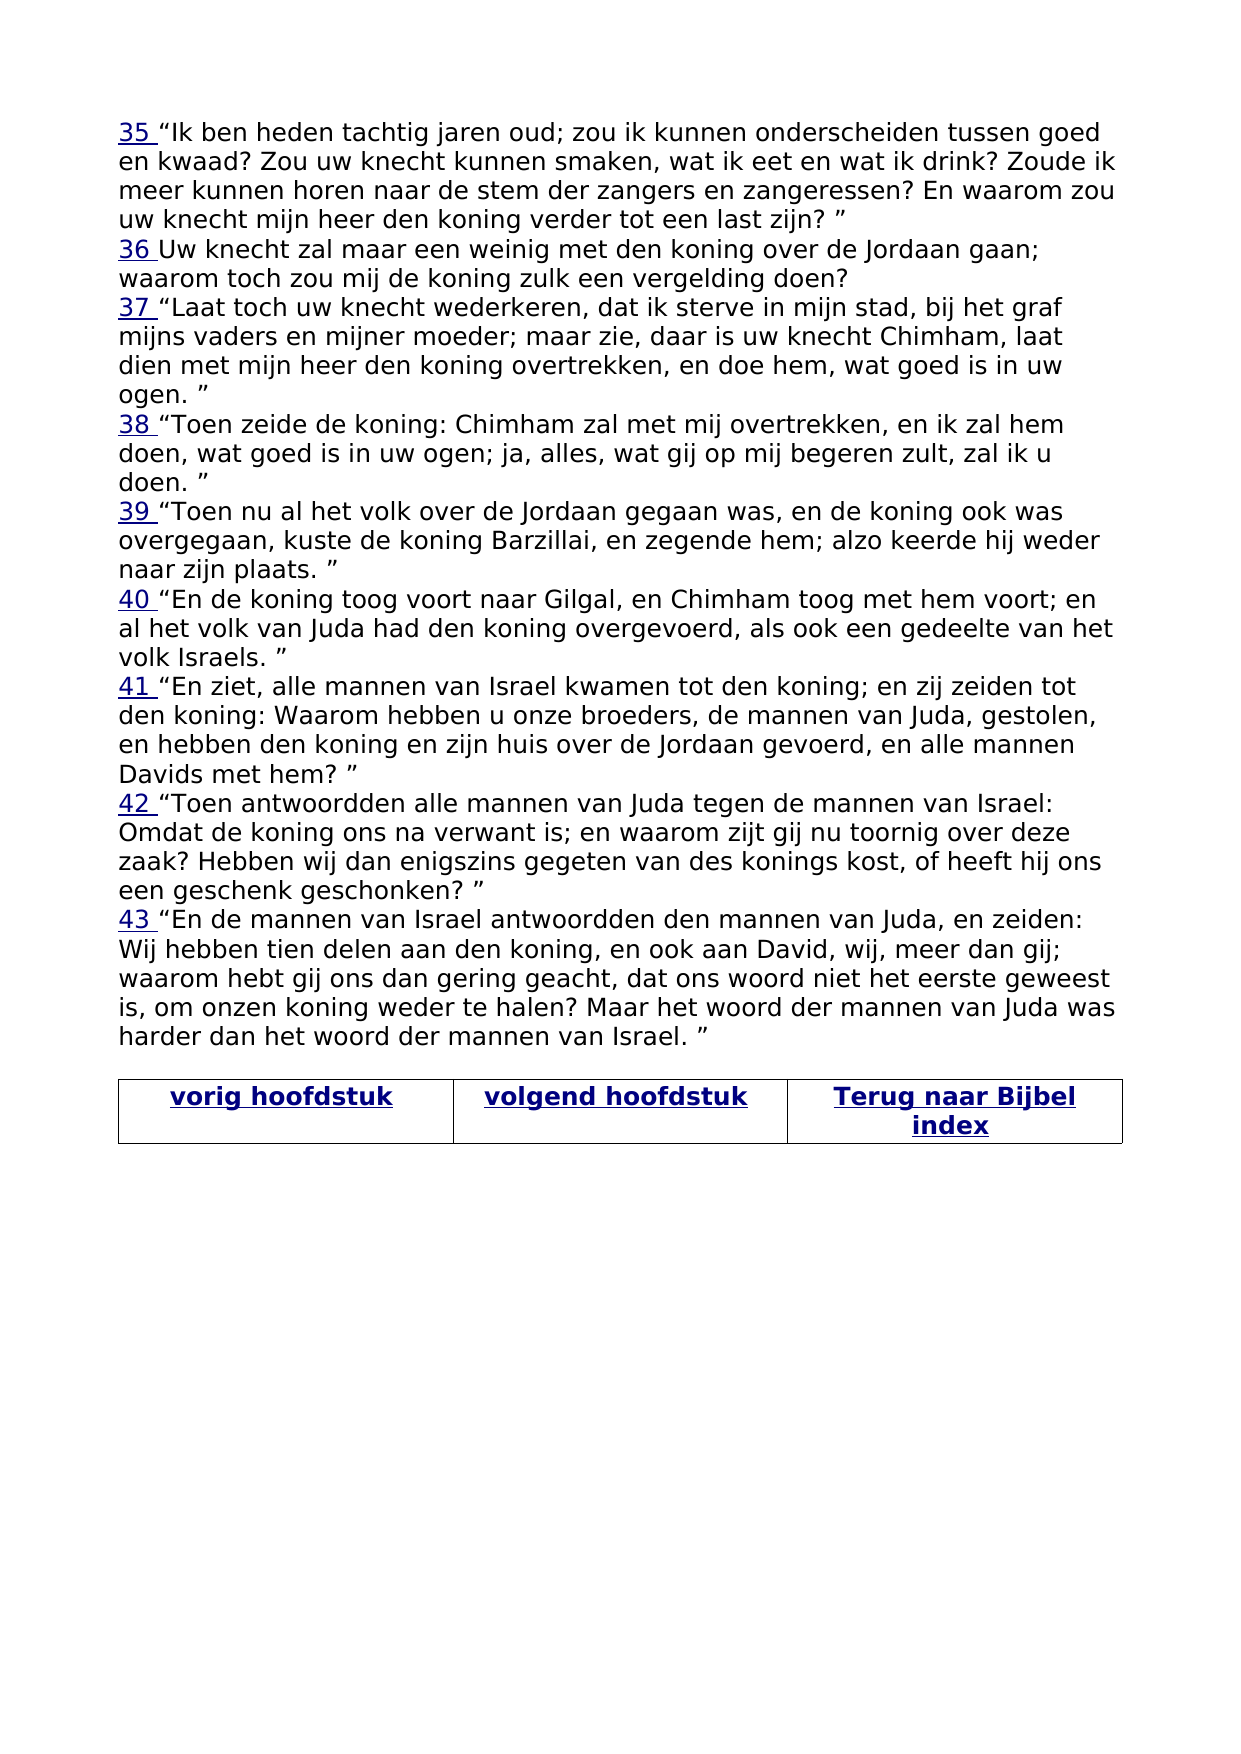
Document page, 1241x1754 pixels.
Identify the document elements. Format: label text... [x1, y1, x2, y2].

table_header volgend hoofdstuk [454, 1080, 787, 1143]
table_header Terug naar Bijbel index [788, 1080, 1122, 1143]
table_header vorig hoofdstuk [119, 1080, 453, 1143]
text 35 “Ik ben heden tachtig jaren oud; zou ik kunnen onderscheiden tussen goed en kwaad? Zou uw knecht kunnen smaken, wat ik eet en wat ik drink? Zoude ik meer kunnen horen naar de stem der zangers en zangeressen? En waarom zou uw knecht mijn heer den koning verder tot een last zijn? ” 36 Uw knecht zal maar een weinig met den koning over de Jordaan gaan; waarom toch zou mij de koning zulk een vergelding doen? 37 “Laat toch uw knecht wederkeren, dat ik sterve in mijn stad, bij het graf mijns vaders en mijner moeder; maar zie, daar is uw knecht Chimham, laat dien met mijn heer den koning overtrekken, en doe hem, wat goed is in uw ogen. ” 38 “Toen zeide de koning: Chimham zal met mij overtrekken, en ik zal hem doen, wat goed is in uw ogen; ja, alles, wat gij op mij begeren zult, zal ik u doen. ” 39 “Toen nu al het volk over de Jordaan gegaan was, en de koning ook was overgegaan, kuste de koning Barzillai, en zegende hem; alzo keerde hij weder naar zijn plaats. ” 40 “En de koning toog voort naar Gilgal, en Chimham toog met hem voort; en al het volk van Juda had den koning overgevoerd, als ook een gedeelte van het volk Israels. ” 41 “En ziet, alle mannen van Israel kwamen tot den koning; en zij zeiden tot den koning: Waarom hebben u onze broeders, de mannen van Juda, gestolen, en hebben den koning en zijn huis over de Jordaan gevoerd, en alle mannen Davids met hem? ” 42 “Toen antwoordden alle mannen van Juda tegen de mannen van Israel: Omdat de koning ons na verwant is; en waarom zijt gij nu toornig over deze zaak? Hebben wij dan enigszins gegeten van des konings kost, of heeft hij ons een geschenk geschonken? ” 43 “En de mannen van Israel antwoordden den mannen van Juda, en zeiden: Wij hebben tien delen aan den koning, en ook aan David, wij, meer dan gij; waarom hebt gij ons dan gering geacht, dat ons woord niet het eerste geweest is, om onzen koning weder te halen? Maar het woord der mannen van Juda was harder dan het woord der mannen van Israel. ” [118, 118, 1122, 1051]
